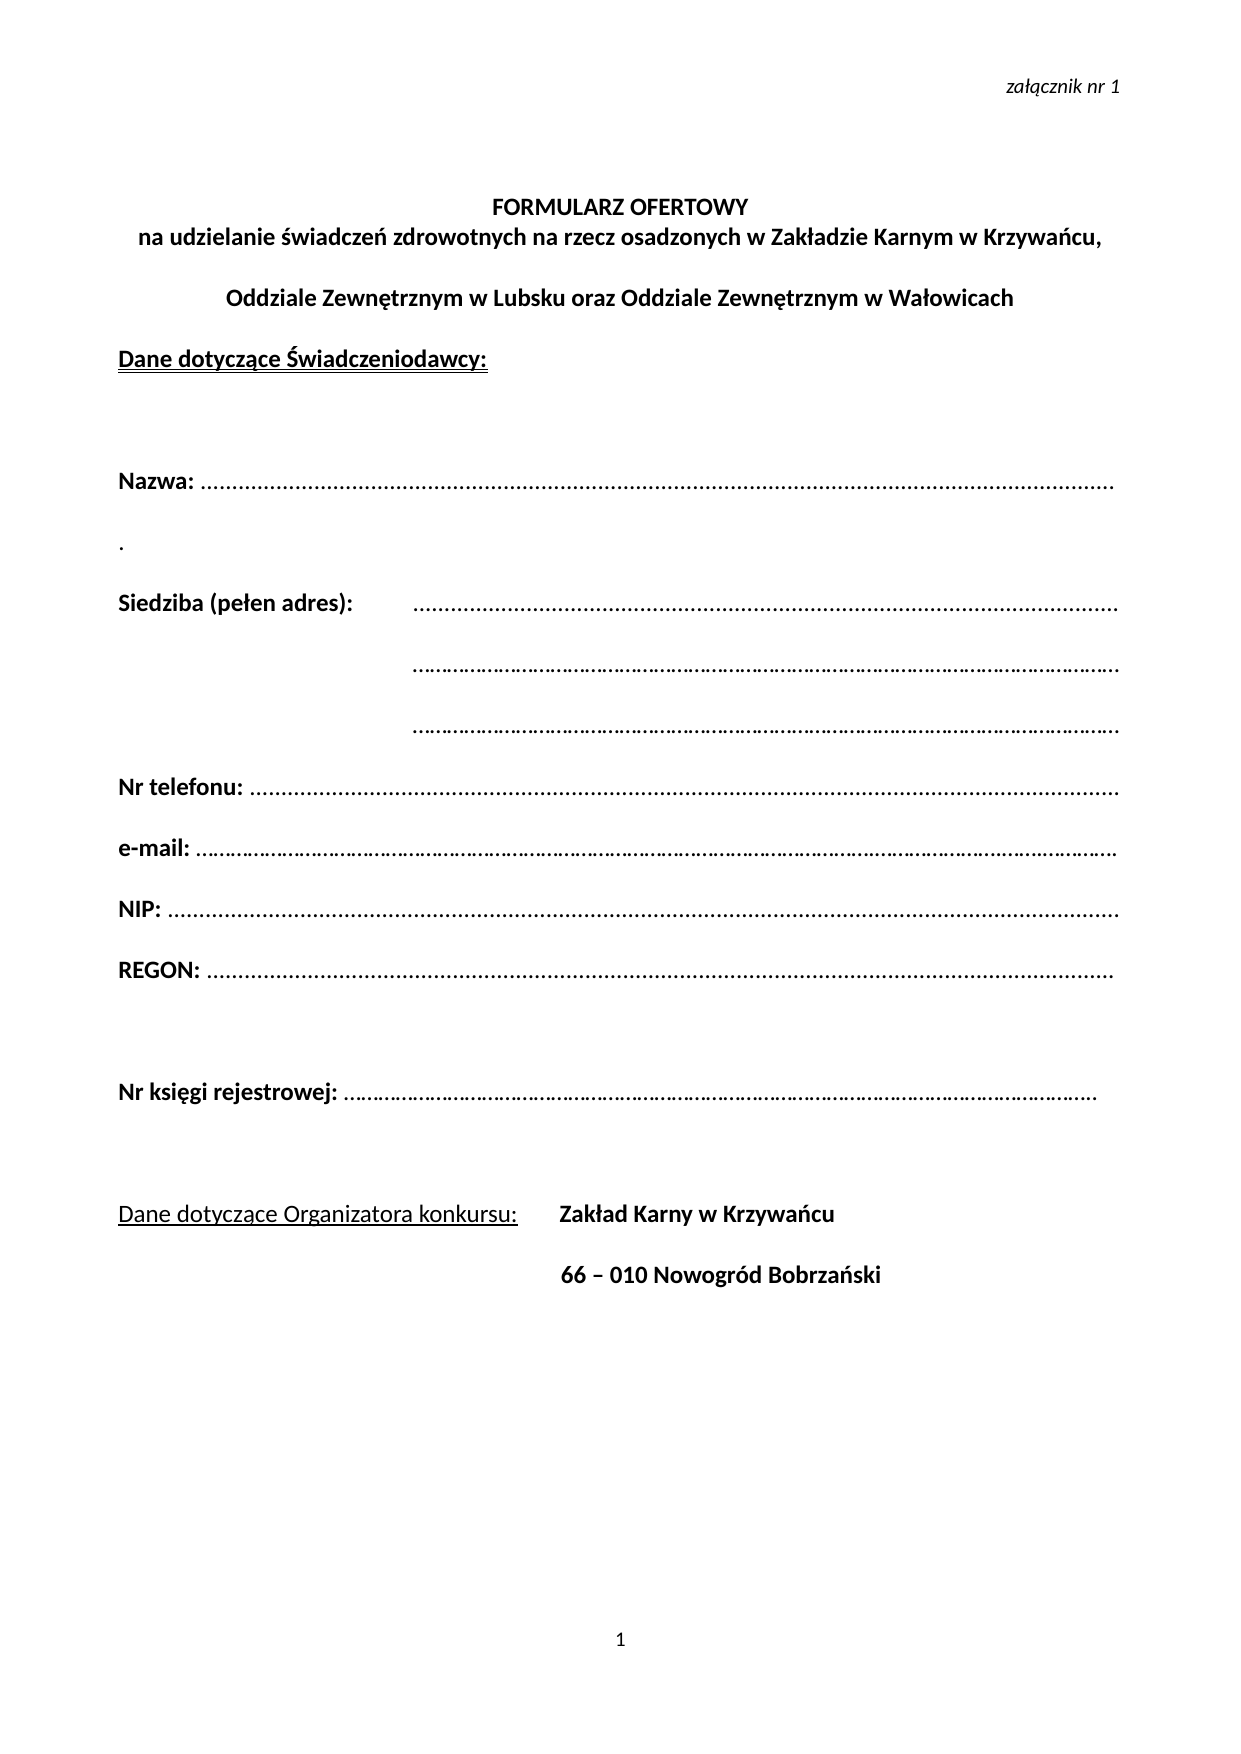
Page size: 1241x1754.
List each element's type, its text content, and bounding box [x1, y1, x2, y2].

subtitle FORMULARZ OFERTOWY [118, 191, 1122, 221]
text 66 – 010 Nowogród Bobrzański [487, 1259, 1122, 1289]
text Dane dotyczące Świadczeniodawcy: [118, 343, 1122, 374]
text Siedziba (pełen adres): ................................................................................................................ [118, 587, 1122, 618]
text e-mail: ……………………………………………………………………………………………………….………………….…….…………. [118, 832, 1122, 862]
text NIP: ....................................................................................................................................................... REGON: ................................................................................................................................................ [118, 893, 1122, 984]
text …………………………………………………………………………………………………………… [118, 648, 1122, 679]
text …………………………………………………………………………………………………………… [118, 709, 1122, 740]
text Nr telefonu: .......................................................................................................................................... [118, 771, 1122, 801]
text Nazwa: .................................................................................................................................................. [118, 465, 1122, 557]
text załącznik nr 1 [118, 74, 1122, 99]
text Dane dotyczące Organizatora konkursu: Zakład Karny w Krzywańcu [118, 1198, 1122, 1228]
text na udzielanie świadczeń zdrowotnych na rzecz osadzonych w Zakładzie Karnym w Krzywańcu, Oddziale Zewnętrznym w Lubsku oraz Oddziale Zewnętrznym w Wałowicach [118, 221, 1122, 313]
text Nr księgi rejestrowej: ………………………………………………………………………………………………………………….. [118, 1076, 1122, 1106]
